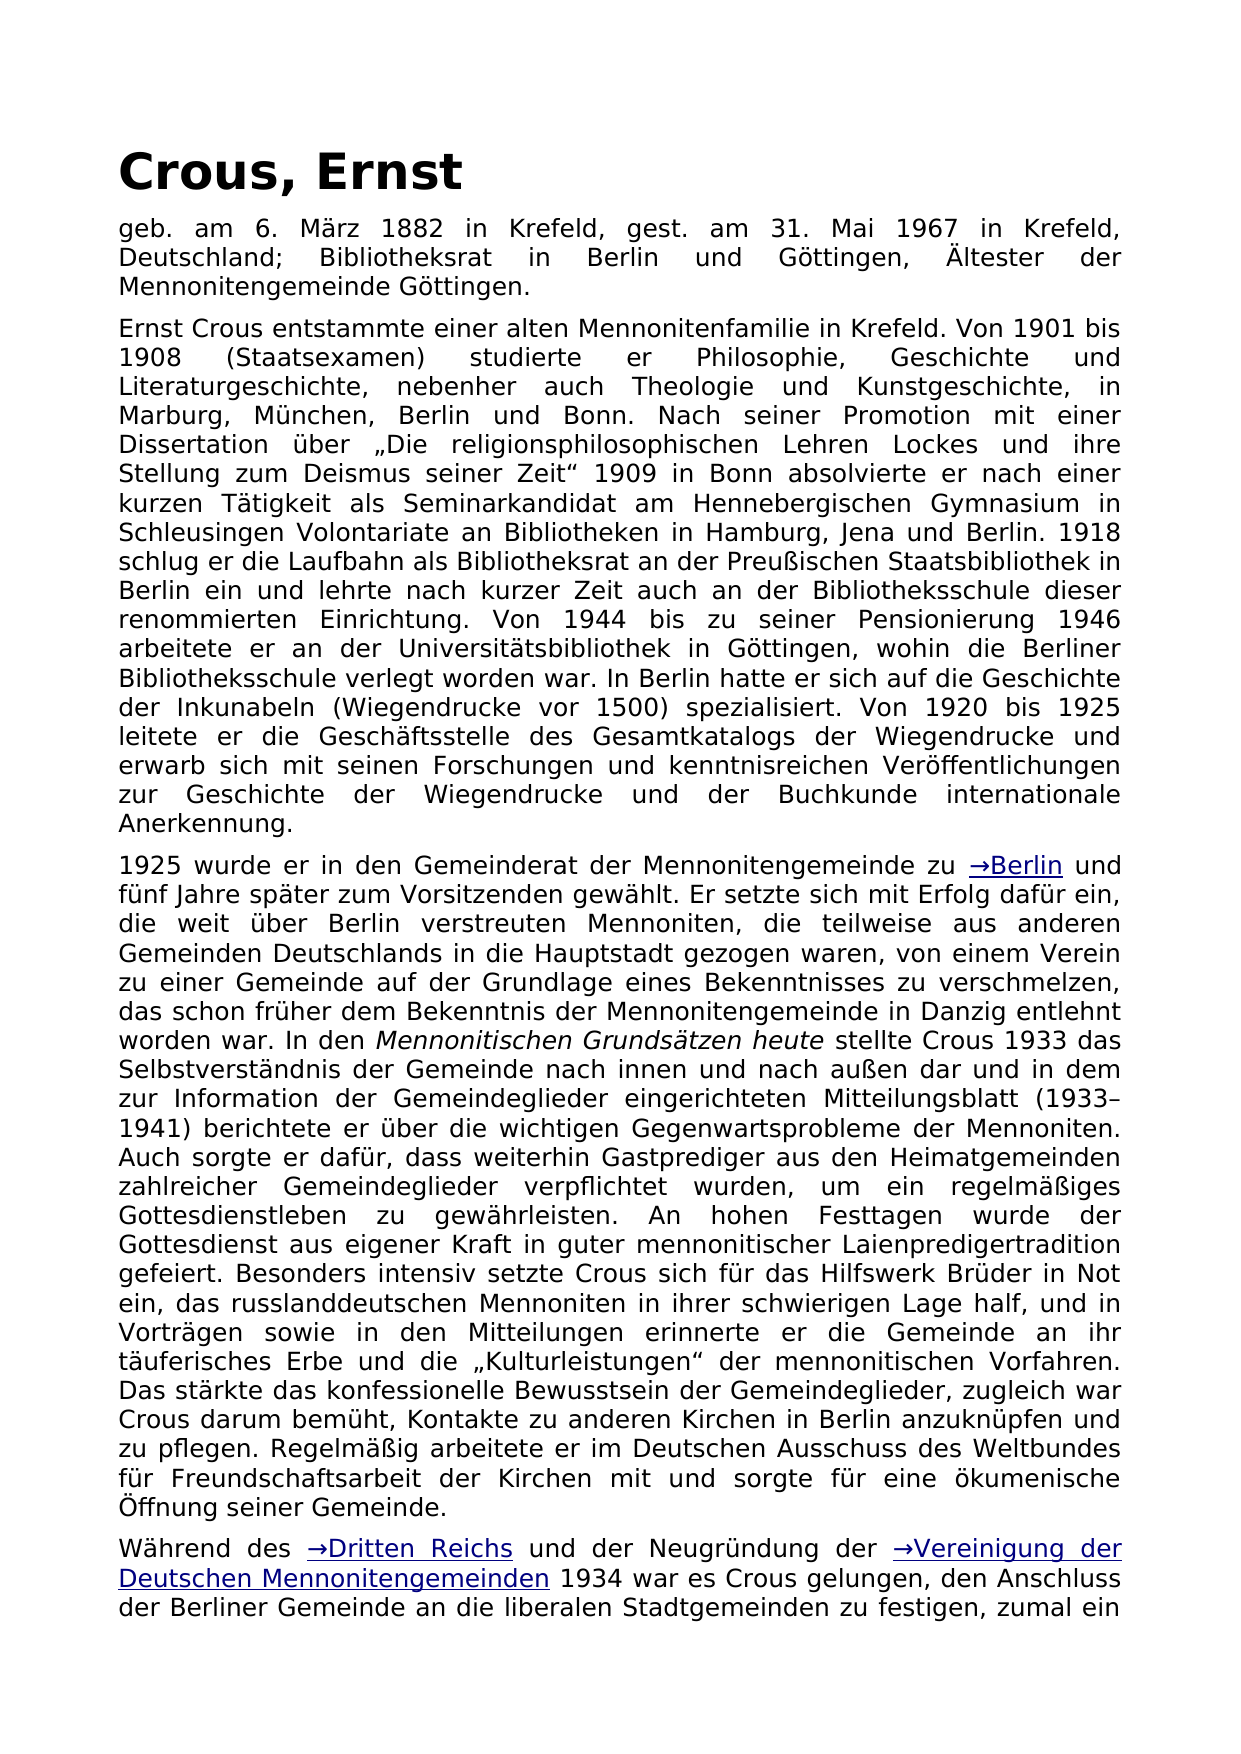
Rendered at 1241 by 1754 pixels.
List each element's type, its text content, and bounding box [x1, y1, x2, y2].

text geb. am 6. März 1882 in Krefeld, gest. am 31. Mai 1967 in Krefeld, Deutschland; Bibliotheksrat in Berlin und Göttingen, Ältester der Mennonitengemeinde Göttingen. [118, 214, 1122, 301]
text Ernst Crous entstammte einer alten Mennonitenfamilie in Krefeld. Von 1901 bis 1908 (Staatsexamen) studierte er Philosophie, Geschichte und Literaturgeschichte, nebenher auch Theologie und Kunstgeschichte, in Marburg, München, Berlin und Bonn. Nach seiner Promotion mit einer Dissertation über „Die religionsphilosophischen Lehren Lockes und ihre Stellung zum Deismus seiner Zeit“ 1909 in Bonn absolvierte er nach einer kurzen Tätigkeit als Seminarkandidat am Hennebergischen Gymnasium in Schleusingen Volontariate an Bibliotheken in Hamburg, Jena und Berlin. 1918 schlug er die Laufbahn als Bibliotheksrat an der Preußischen Staatsbibliothek in Berlin ein und lehrte nach kurzer Zeit auch an der Bibliotheksschule dieser renommierten Einrichtung. Von 1944 bis zu seiner Pensionierung 1946 arbeitete er an der Universitätsbibliothek in Göttingen, wohin die Berliner Bibliotheksschule verlegt worden war. In Berlin hatte er sich auf die Geschichte der Inkunabeln (Wiegendrucke vor 1500) spezialisiert. Von 1920 bis 1925 leitete er die Geschäftsstelle des Gesamtkatalogs der Wiegendrucke und erwarb sich mit seinen Forschungen und kenntnisreichen Veröffentlichungen zur Geschichte der Wiegendrucke und der Buchkunde internationale Anerkennung. [118, 314, 1122, 839]
subtitle Crous, Ernst [118, 143, 1122, 201]
text 1925 wurde er in den Gemeinderat der Mennonitengemeinde zu →Berlin und fünf Jahre später zum Vorsitzenden gewählt. Er setzte sich mit Erfolg dafür ein, die weit über Berlin verstreuten Mennoniten, die teilweise aus anderen Gemeinden Deutschlands in die Hauptstadt gezogen waren, von einem Verein zu einer Gemeinde auf der Grundlage eines Bekenntnisses zu verschmelzen, das schon früher dem Bekenntnis der Mennonitengemeinde in Danzig entlehnt worden war. In den Mennonitischen Grundsätzen heute stellte Crous 1933 das Selbstverständnis der Gemeinde nach innen und nach außen dar und in dem zur Information der Gemeindeglieder eingerichteten Mitteilungsblatt (1933–1941) berichtete er über die wichtigen Gegenwartsprobleme der Mennoniten. Auch sorgte er dafür, dass weiterhin Gastprediger aus den Heimatgemeinden zahlreicher Gemeindeglieder verpflichtet wurden, um ein regelmäßiges Gottesdienstleben zu gewährleisten. An hohen Festtagen wurde der Gottesdienst aus eigener Kraft in guter mennonitischer Laienpredigertradition gefeiert. Besonders intensiv setzte Crous sich für das Hilfswerk Brüder in Not ein, das russlanddeutschen Mennoniten in ihrer schwierigen Lage half, und in Vorträgen sowie in den Mitteilungen erinnerte er die Gemeinde an ihr täuferisches Erbe und die „Kulturleistungen“ der mennonitischen Vorfahren. Das stärkte das konfessionelle Bewusstsein der Gemeindeglieder, zugleich war Crous darum bemüht, Kontakte zu anderen Kirchen in Berlin anzuknüpfen und zu pflegen. Regelmäßig arbeitete er im Deutschen Ausschuss des Weltbundes für Freundschaftsarbeit der Kirchen mit und sorgte für eine ökumenische Öffnung seiner Gemeinde. [118, 851, 1122, 1522]
text Während des →Dritten Reichs und der Neugründung der →Vereinigung der Deutschen Mennonitengemeinden 1934 war es Crous gelungen, den Anschluss der Berliner Gemeinde an die liberalen Stadtgemeinden zu festigen, zumal ein [118, 1535, 1122, 1622]
